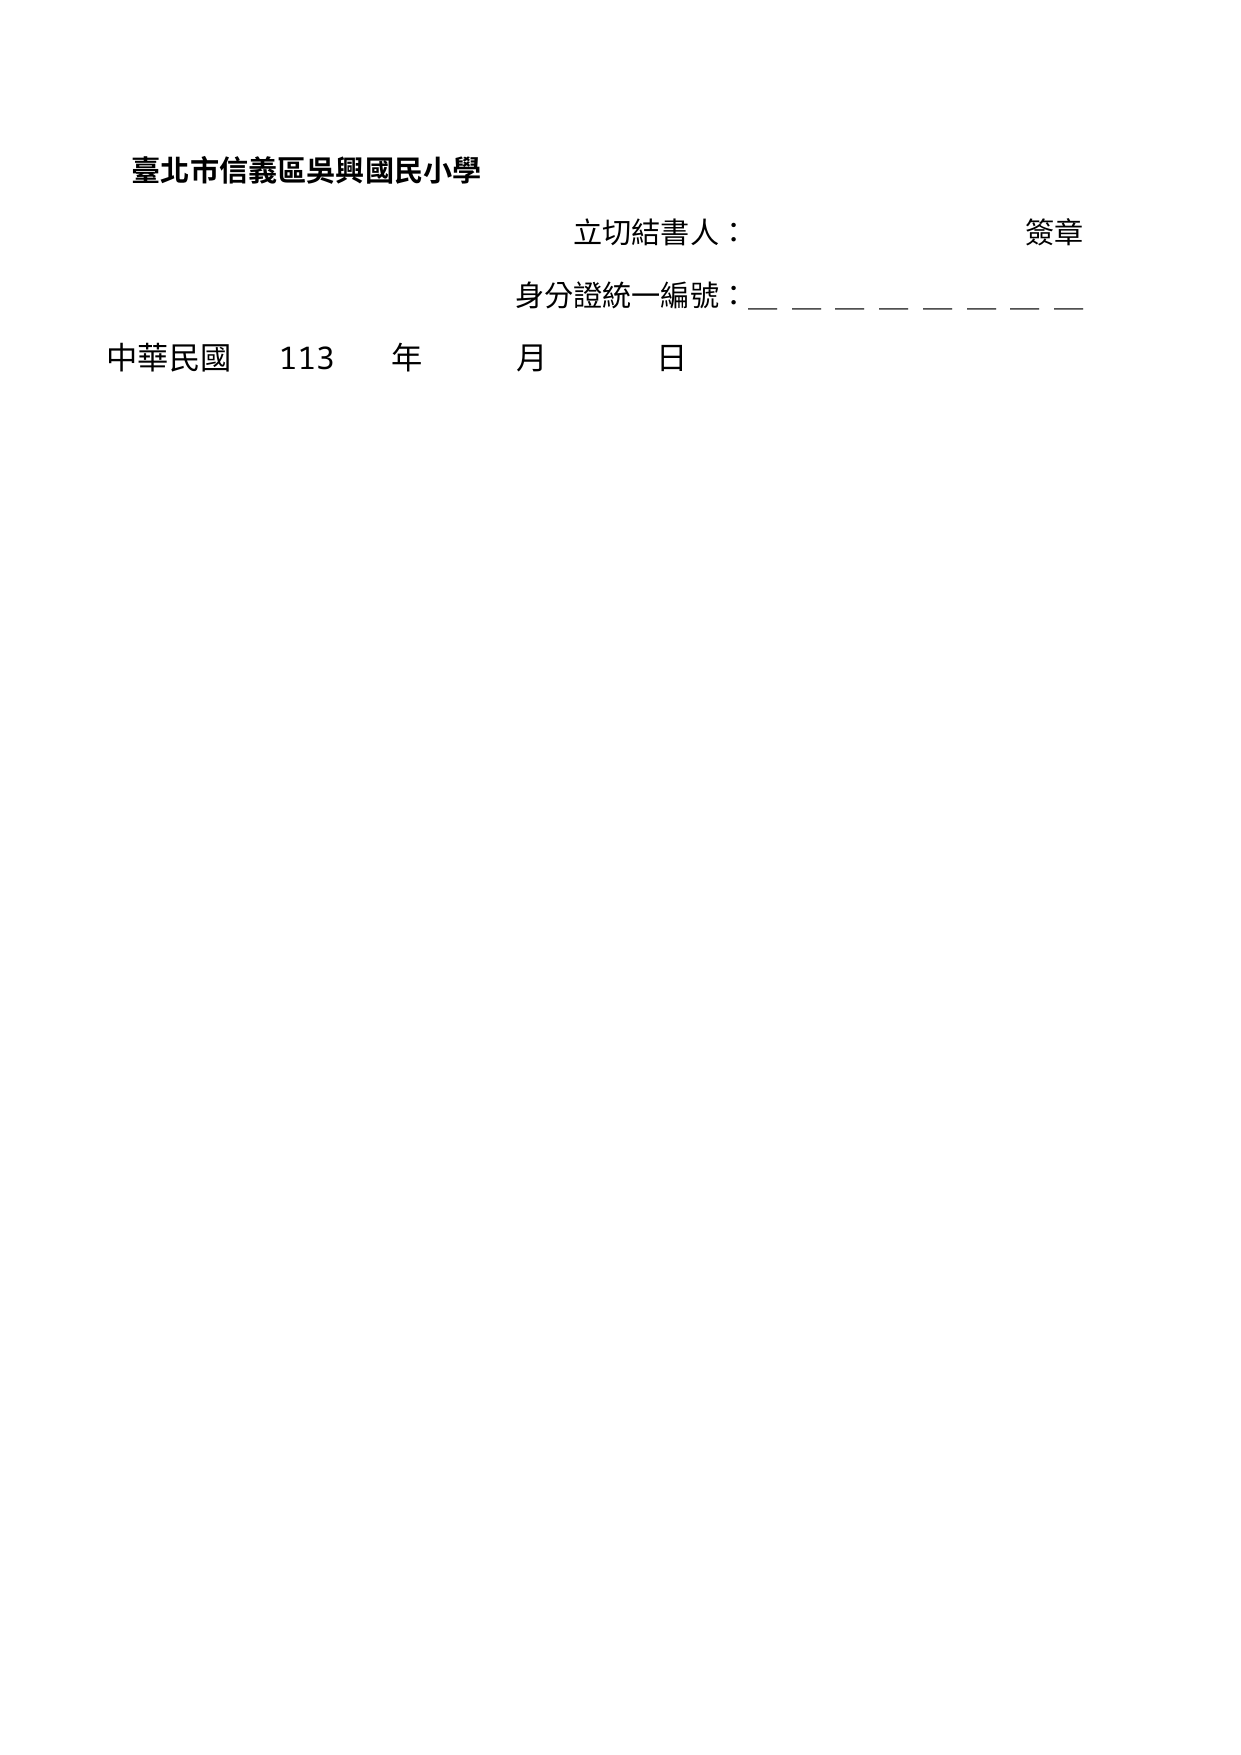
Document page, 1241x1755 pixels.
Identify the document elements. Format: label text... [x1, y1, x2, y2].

text 身分證統一編號：＿ ＿ ＿ ＿ ＿ ＿ ＿ ＿ [106, 252, 1134, 314]
text 立切結書人： 簽章 [106, 189, 1134, 252]
text 臺北市信義區吳興國民小學 [131, 127, 1134, 189]
text 中華民國 113 年 月 日 [106, 314, 1134, 377]
